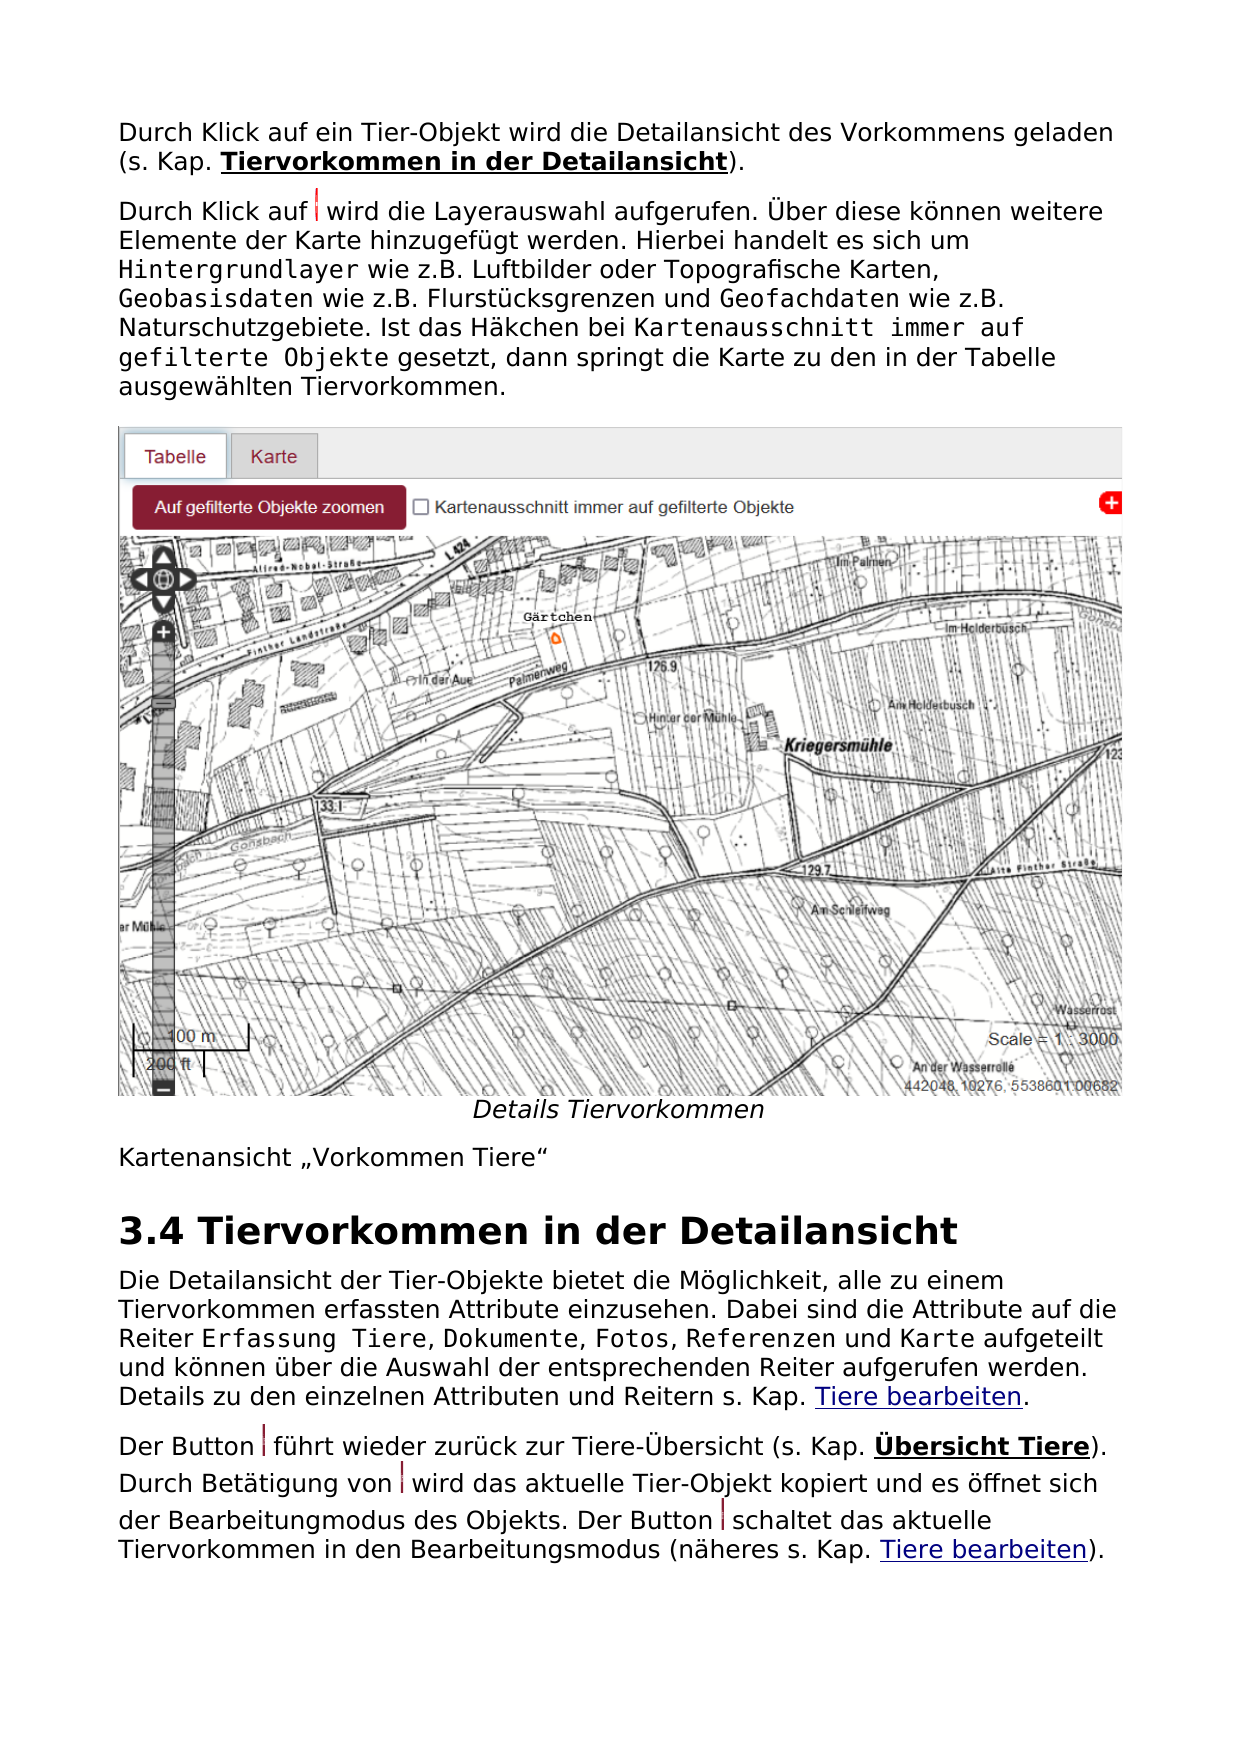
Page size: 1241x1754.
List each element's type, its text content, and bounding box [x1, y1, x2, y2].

text Der Button führt wieder zurück zur Tiere-Übersicht (s. Kap. Übersicht Tiere). Durch Betätigung von wird das aktuelle Tier-Objekt kopiert und es öffnet sich der Bearbeitungmodus des Objekts. Der Button schaltet das aktuelle Tiervorkommen in den Bearbeitungsmodus (näheres s. Kap. Tiere bearbeiten). [118, 1424, 1122, 1565]
text Details Tiervorkommen [118, 1096, 1122, 1124]
text Durch Klick auf ein Tier-Objekt wird die Detailansicht des Vorkommens geladen (s. Kap. Tiervorkommen in der Detailansicht). [118, 118, 1122, 176]
picture [400, 1461, 404, 1493]
subtitle 3.4 Tiervorkommen in der Detailansicht [118, 1210, 1122, 1253]
text Durch Klick auf wird die Layerauswahl aufgerufen. Über diese können weitere Elemente der Karte hinzugefügt werden. Hierbei handelt es sich um Hintergrundlayer wie z.B. Luftbilder oder Topografische Karten, Geobasisdaten wie z.B. Flurstücksgrenzen und Geofachdaten wie z.B. Naturschutzgebiete. Ist das Häkchen bei Kartenausschnitt immer auf gefilterte Objekte gesetzt, dann springt die Karte zu den in der Tabelle ausgewählten Tiervorkommen. [118, 189, 1122, 401]
picture [118, 426, 1123, 1096]
text Kartenansicht „Vorkommen Tiere“ [118, 1143, 1122, 1172]
text Die Detailansicht der Tier-Objekte bietet die Möglichkeit, alle zu einem Tiervorkommen erfassten Attribute einzusehen. Dabei sind die Attribute auf die Reiter Erfassung Tiere, Dokumente, Fotos, Referenzen und Karte aufgeteilt und können über die Auswahl der entsprechenden Reiter aufgerufen werden. Details zu den einzelnen Attributen und Reitern s. Kap. Tiere bearbeiten. [118, 1266, 1122, 1412]
